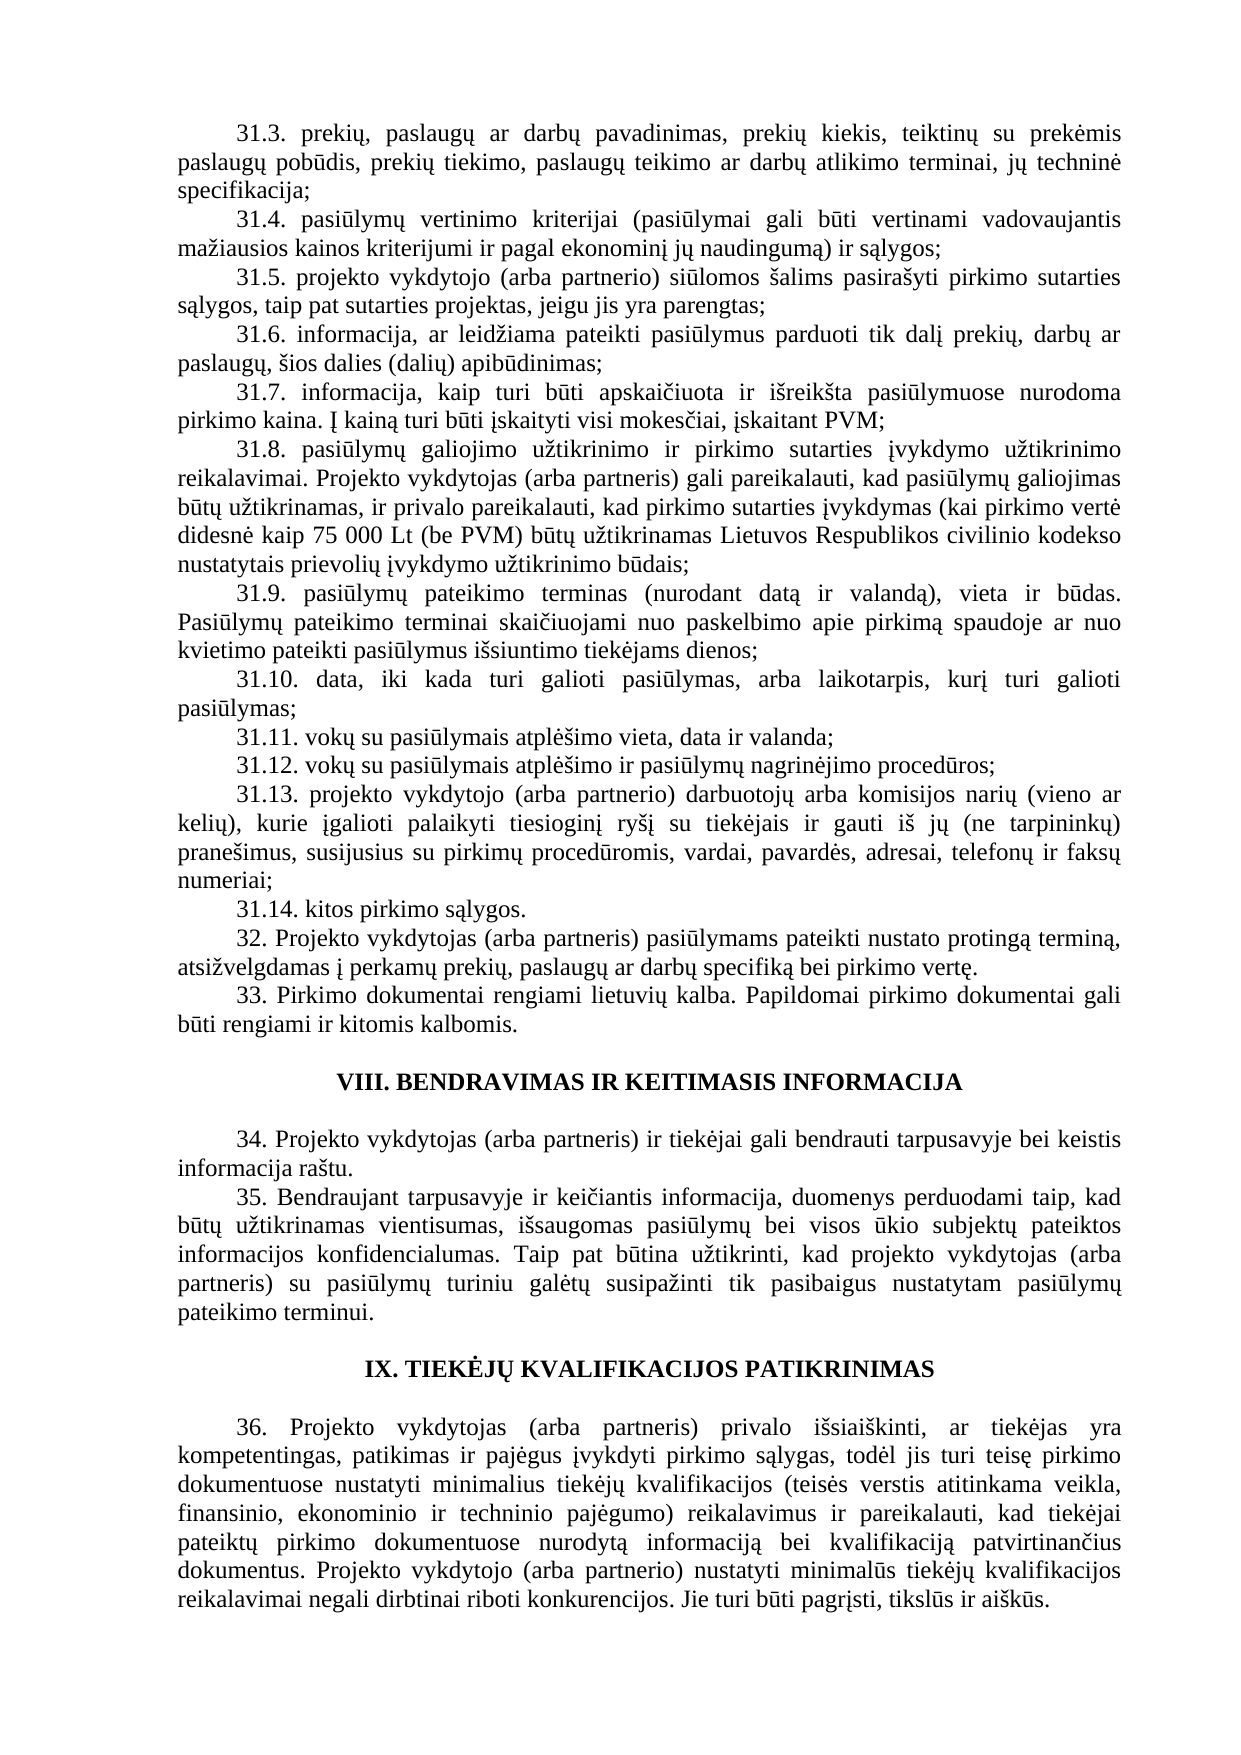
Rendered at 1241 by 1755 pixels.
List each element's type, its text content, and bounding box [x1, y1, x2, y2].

text 31.14. kitos pirkimo sąlygos. [177, 894, 1122, 923]
text 32. Projekto vykdytojas (arba partneris) pasiūlymams pateikti nustato protingą terminą, atsižvelgdamas į perkamų prekių, paslaugų ar darbų specifiką bei pirkimo vertę. [177, 923, 1122, 981]
text VIII. BENDRAVIMAS IR KEITIMASIS INFORMACIJA [177, 1067, 1122, 1096]
text 31.11. vokų su pasiūlymais atplėšimo vieta, data ir valanda; [177, 722, 1122, 751]
text 31.6. informacija, ar leidžiama pateikti pasiūlymus parduoti tik dalį prekių, darbų ar paslaugų, šios dalies (dalių) apibūdinimas; [177, 319, 1122, 377]
text 31.13. projekto vykdytojo (arba partnerio) darbuotojų arba komisijos narių (vieno ar kelių), kurie įgalioti palaikyti tiesioginį ryšį su tiekėjais ir gauti iš jų (ne tarpininkų) pranešimus, susijusius su pirkimų procedūromis, vardai, pavardės, adresai, telefonų ir faksų numeriai; [177, 779, 1122, 894]
text 31.7. informacija, kaip turi būti apskaičiuota ir išreikšta pasiūlymuose nurodoma pirkimo kaina. Į kainą turi būti įskaityti visi mokesčiai, įskaitant PVM; [177, 377, 1122, 434]
text IX. TIEKĖJŲ KVALIFIKACIJOS PATIKRINIMAS [177, 1354, 1122, 1383]
text 35. Bendraujant tarpusavyje ir keičiantis informacija, duomenys perduodami taip, kad būtų užtikrinamas vientisumas, išsaugomas pasiūlymų bei visos ūkio subjektų pateiktos informacijos konfidencialumas. Taip pat būtina užtikrinti, kad projekto vykdytojas (arba partneris) su pasiūlymų turiniu galėtų susipažinti tik pasibaigus nustatytam pasiūlymų pateikimo terminui. [177, 1182, 1122, 1326]
text 31.12. vokų su pasiūlymais atplėšimo ir pasiūlymų nagrinėjimo procedūros; [177, 751, 1122, 779]
text 31.3. prekių, paslaugų ar darbų pavadinimas, prekių kiekis, teiktinų su prekėmis paslaugų pobūdis, prekių tiekimo, paslaugų teikimo ar darbų atlikimo terminai, jų techninė specifikacija; [177, 118, 1122, 204]
text 31.8. pasiūlymų galiojimo užtikrinimo ir pirkimo sutarties įvykdymo užtikrinimo reikalavimai. Projekto vykdytojas (arba partneris) gali pareikalauti, kad pasiūlymų galiojimas būtų užtikrinamas, ir privalo pareikalauti, kad pirkimo sutarties įvykdymas (kai pirkimo vertė didesnė kaip 75 000 Lt (be PVM) būtų užtikrinamas Lietuvos Respublikos civilinio kodekso nustatytais prievolių įvykdymo užtikrinimo būdais; [177, 434, 1122, 578]
text 36. Projekto vykdytojas (arba partneris) privalo išsiaiškinti, ar tiekėjas yra kompetentingas, patikimas ir pajėgus įvykdyti pirkimo sąlygas, todėl jis turi teisę pirkimo dokumentuose nustatyti minimalius tiekėjų kvalifikacijos (teisės verstis atitinkama veikla, finansinio, ekonominio ir techninio pajėgumo) reikalavimus ir pareikalauti, kad tiekėjai pateiktų pirkimo dokumentuose nurodytą informaciją bei kvalifikaciją patvirtinančius dokumentus. Projekto vykdytojo (arba partnerio) nustatyti minimalūs tiekėjų kvalifikacijos reikalavimai negali dirbtinai riboti konkurencijos. Jie turi būti pagrįsti, tikslūs ir aiškūs. [177, 1412, 1122, 1613]
text 31.5. projekto vykdytojo (arba partnerio) siūlomos šalims pasirašyti pirkimo sutarties sąlygos, taip pat sutarties projektas, jeigu jis yra parengtas; [177, 262, 1122, 319]
text 34. Projekto vykdytojas (arba partneris) ir tiekėjai gali bendrauti tarpusavyje bei keistis informacija raštu. [177, 1124, 1122, 1182]
text 31.4. pasiūlymų vertinimo kriterijai (pasiūlymai gali būti vertinami vadovaujantis mažiausios kainos kriterijumi ir pagal ekonominį jų naudingumą) ir sąlygos; [177, 204, 1122, 262]
text 33. Pirkimo dokumentai rengiami lietuvių kalba. Papildomai pirkimo dokumentai gali būti rengiami ir kitomis kalbomis. [177, 981, 1122, 1038]
text 31.10. data, iki kada turi galioti pasiūlymas, arba laikotarpis, kurį turi galioti pasiūlymas; [177, 664, 1122, 722]
text 31.9. pasiūlymų pateikimo terminas (nurodant datą ir valandą), vieta ir būdas. Pasiūlymų pateikimo terminai skaičiuojami nuo paskelbimo apie pirkimą spaudoje ar nuo kvietimo pateikti pasiūlymus išsiuntimo tiekėjams dienos; [177, 578, 1122, 664]
